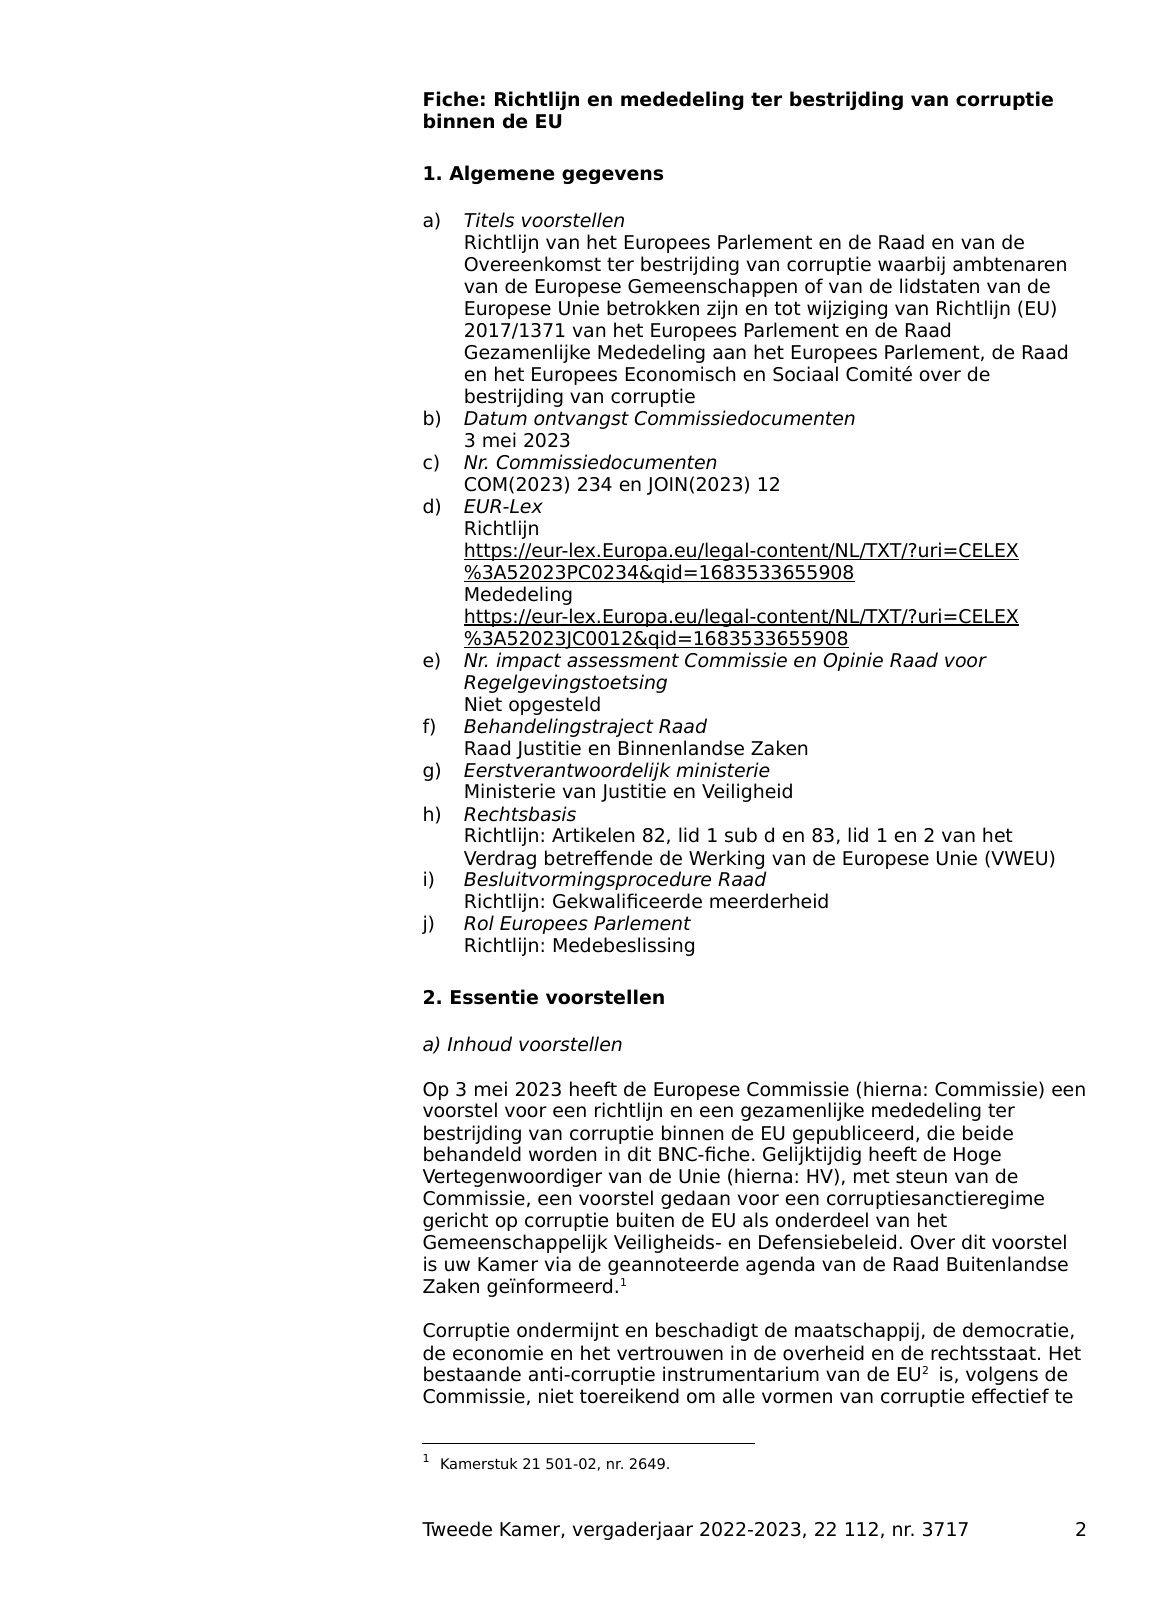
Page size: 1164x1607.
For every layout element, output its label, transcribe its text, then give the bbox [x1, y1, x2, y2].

text Ministerie van Justitie en Veiligheid [464, 781, 1087, 803]
text Richtlijn van het Europees Parlement en de Raad en van de Overeenkomst ter bestrijding van corruptie waarbij ambtenaren van de Europese Gemeenschappen of van de lidstaten van de Europese Unie betrokken zijn en tot wijziging van Richtlijn (EU) 2017/1371 van het Europees Parlement en de Raad [464, 232, 1087, 342]
text a) Titels voorstellen [422, 210, 1087, 232]
subtitle 1. Algemene gegevens [422, 163, 1087, 185]
text Kamerstuk 21 501-02, nr. 2649. [422, 1452, 1087, 1474]
text 3 mei 2023 [464, 430, 1087, 452]
text d) EUR-Lex [422, 496, 1087, 518]
subtitle a) Inhoud voorstellen [422, 1034, 1087, 1056]
text Op 3 mei 2023 heeft de Europese Commissie (hierna: Commissie) een voorstel voor een richtlijn en een gezamenlijke mededeling ter bestrijding van corruptie binnen de EU gepubliceerd, die beide behandeld worden in dit BNC-fiche. Gelijktijdig heeft de Hoge Vertegenwoordiger van de Unie (hierna: HV), met steun van de Commissie, een voorstel gedaan voor een corruptiesanctieregime gericht op corruptie buiten de EU als onderdeel van het Gemeenschappelijk Veiligheids- en Defensiebeleid. Over dit voorstel is uw Kamer via de geannoteerde agenda van de Raad Buitenlandse Zaken geïnformeerd. [422, 1078, 1087, 1298]
subtitle 2. Essentie voorstellen [422, 987, 1087, 1009]
text f) Behandelingstraject Raad [422, 716, 1087, 737]
text COM(2023) 234 en JOIN(2023) 12 [464, 474, 1087, 496]
text Corruptie ondermijnt en beschadigt de maatschappij, de democratie, de economie en het vertrouwen in de overheid en de rechtsstaat. Het bestaande anti-corruptie instrumentarium van de EU is, volgens de Commissie, niet toereikend om alle vormen van corruptie effectief te [422, 1320, 1087, 1408]
text b) Datum ontvangst Commissiedocumenten [422, 408, 1087, 430]
text e) Nr. impact assessment Commissie en Opinie Raad voor Regelgevingstoetsing [422, 649, 1087, 693]
text https://eur-lex.Europa.eu/legal-content/NL/TXT/?uri=CELEX%3A52023PC0234&qid=1683533655908 [464, 540, 1087, 584]
text g) Eerstverantwoordelijk ministerie [422, 759, 1087, 781]
text j) Rol Europees Parlement [422, 913, 1087, 935]
text c) Nr. Commissiedocumenten [422, 452, 1087, 474]
text https://eur-lex.Europa.eu/legal-content/NL/TXT/?uri=CELEX%3A52023JC0012&qid=1683533655908 [464, 606, 1087, 649]
text Niet opgesteld [464, 693, 1087, 716]
text h) Rechtsbasis [422, 803, 1087, 825]
text Richtlijn [464, 518, 1087, 540]
subtitle Fiche: Richtlijn en mededeling ter bestrijding van corruptie binnen de EU [422, 89, 1087, 133]
text Richtlijn: Gekwalificeerde meerderheid [464, 891, 1087, 913]
text Raad Justitie en Binnenlandse Zaken [464, 737, 1087, 759]
text i) Besluitvormingsprocedure Raad [422, 869, 1087, 891]
text Richtlijn: Medebeslissing [464, 935, 1087, 957]
text Mededeling [464, 584, 1087, 606]
text Gezamenlijke Mededeling aan het Europees Parlement, de Raad en het Europees Economisch en Sociaal Comité over de bestrijding van corruptie [464, 342, 1087, 408]
text Richtlijn: Artikelen 82, lid 1 sub d en 83, lid 1 en 2 van het Verdrag betreffende de Werking van de Europese Unie (VWEU) [464, 825, 1087, 869]
